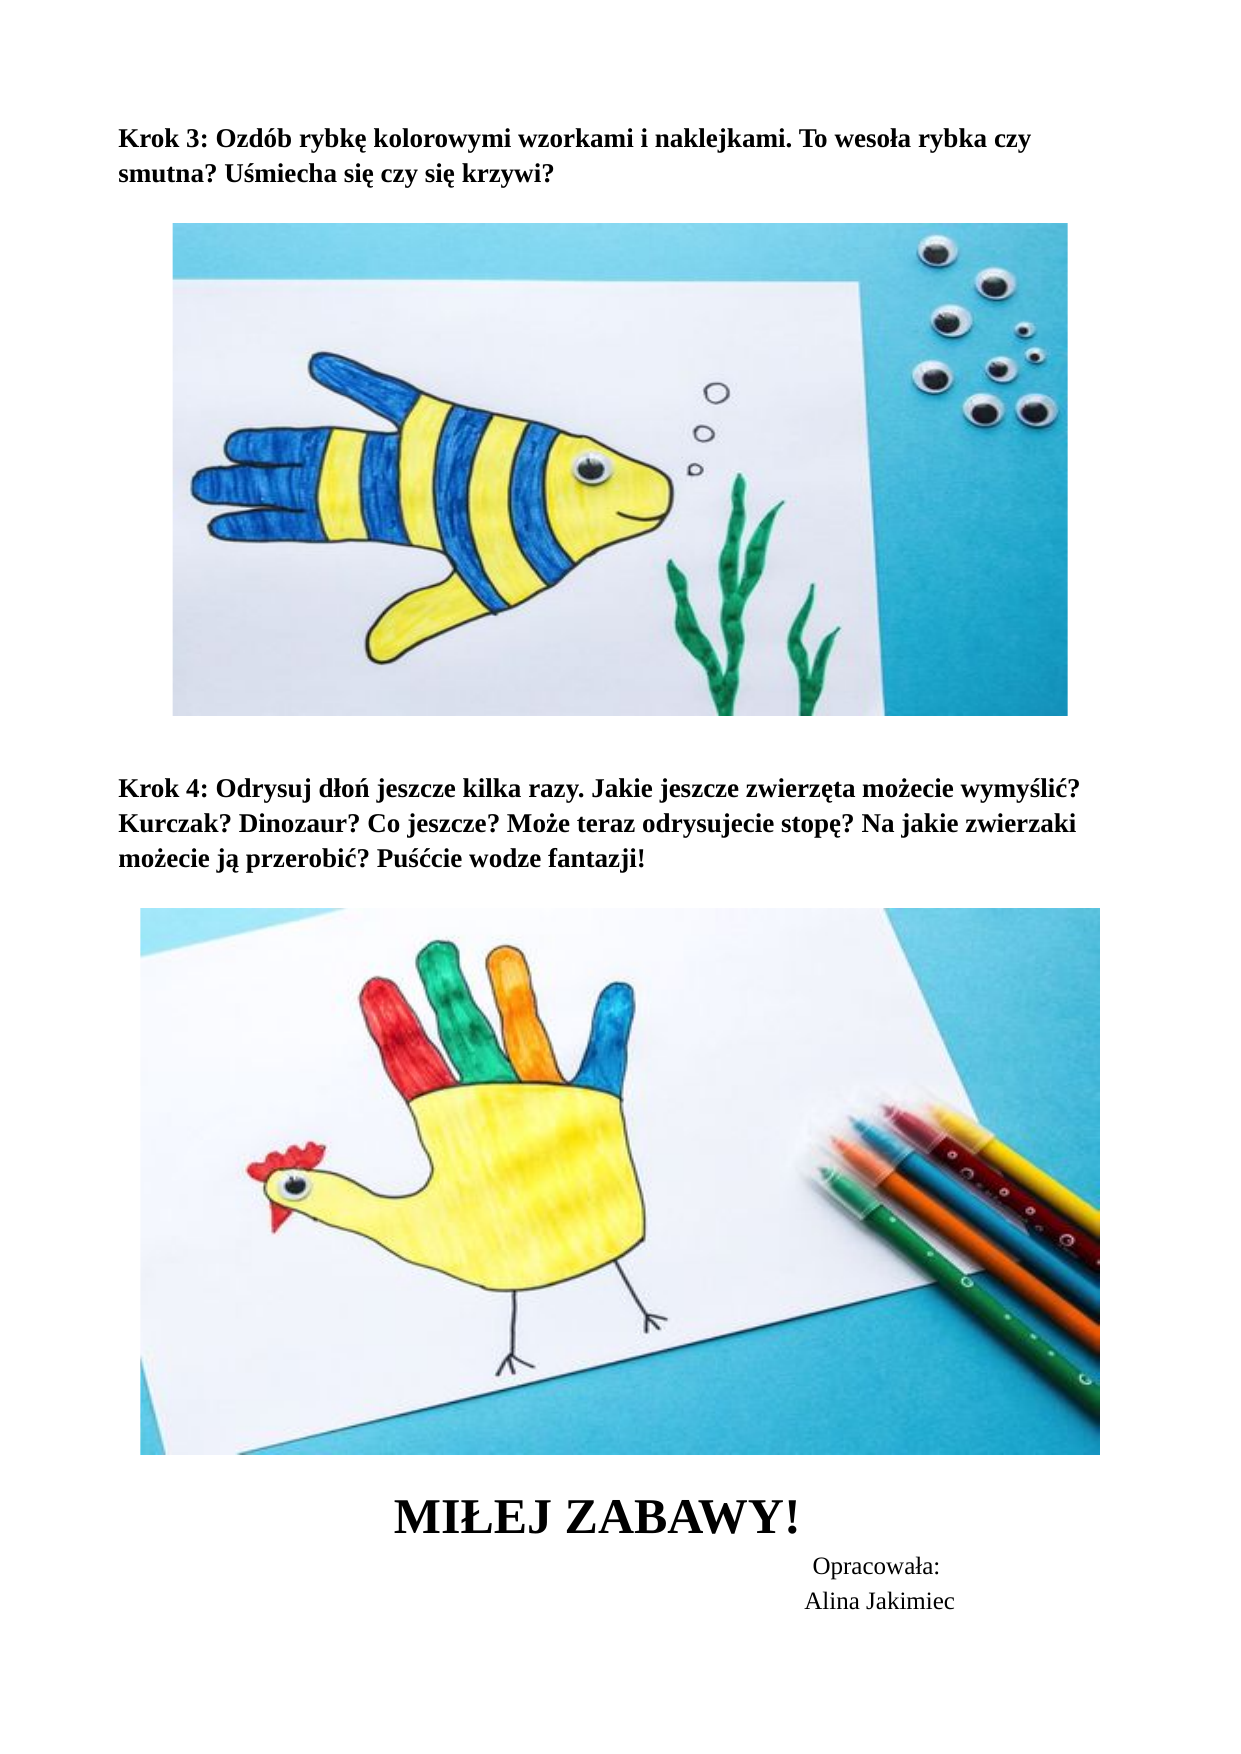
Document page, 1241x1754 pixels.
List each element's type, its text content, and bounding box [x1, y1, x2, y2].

text Krok 4: Odrysuj dłoń jeszcze kilka razy. Jakie jeszcze zwierzęta możecie wymyślić? Kurczak? Dinozaur? Co jeszcze? Może teraz odrysujecie stopę? Na jakie zwierzaki możecie ją przerobić? Puśćcie wodze fantazji! [118, 768, 1122, 873]
text MIŁEJ ZABAWY! [118, 1483, 1122, 1545]
picture [140, 908, 1100, 1455]
text Krok 3: Ozdób rybkę kolorowymi wzorkami i naklejkami. To wesoła rybka czy smutna? Uśmiecha się czy się krzywi? [118, 118, 1122, 188]
subtitle Alina Jakimiec [118, 1580, 1122, 1615]
text Opracowała: [118, 1545, 1122, 1580]
picture [172, 223, 1068, 716]
